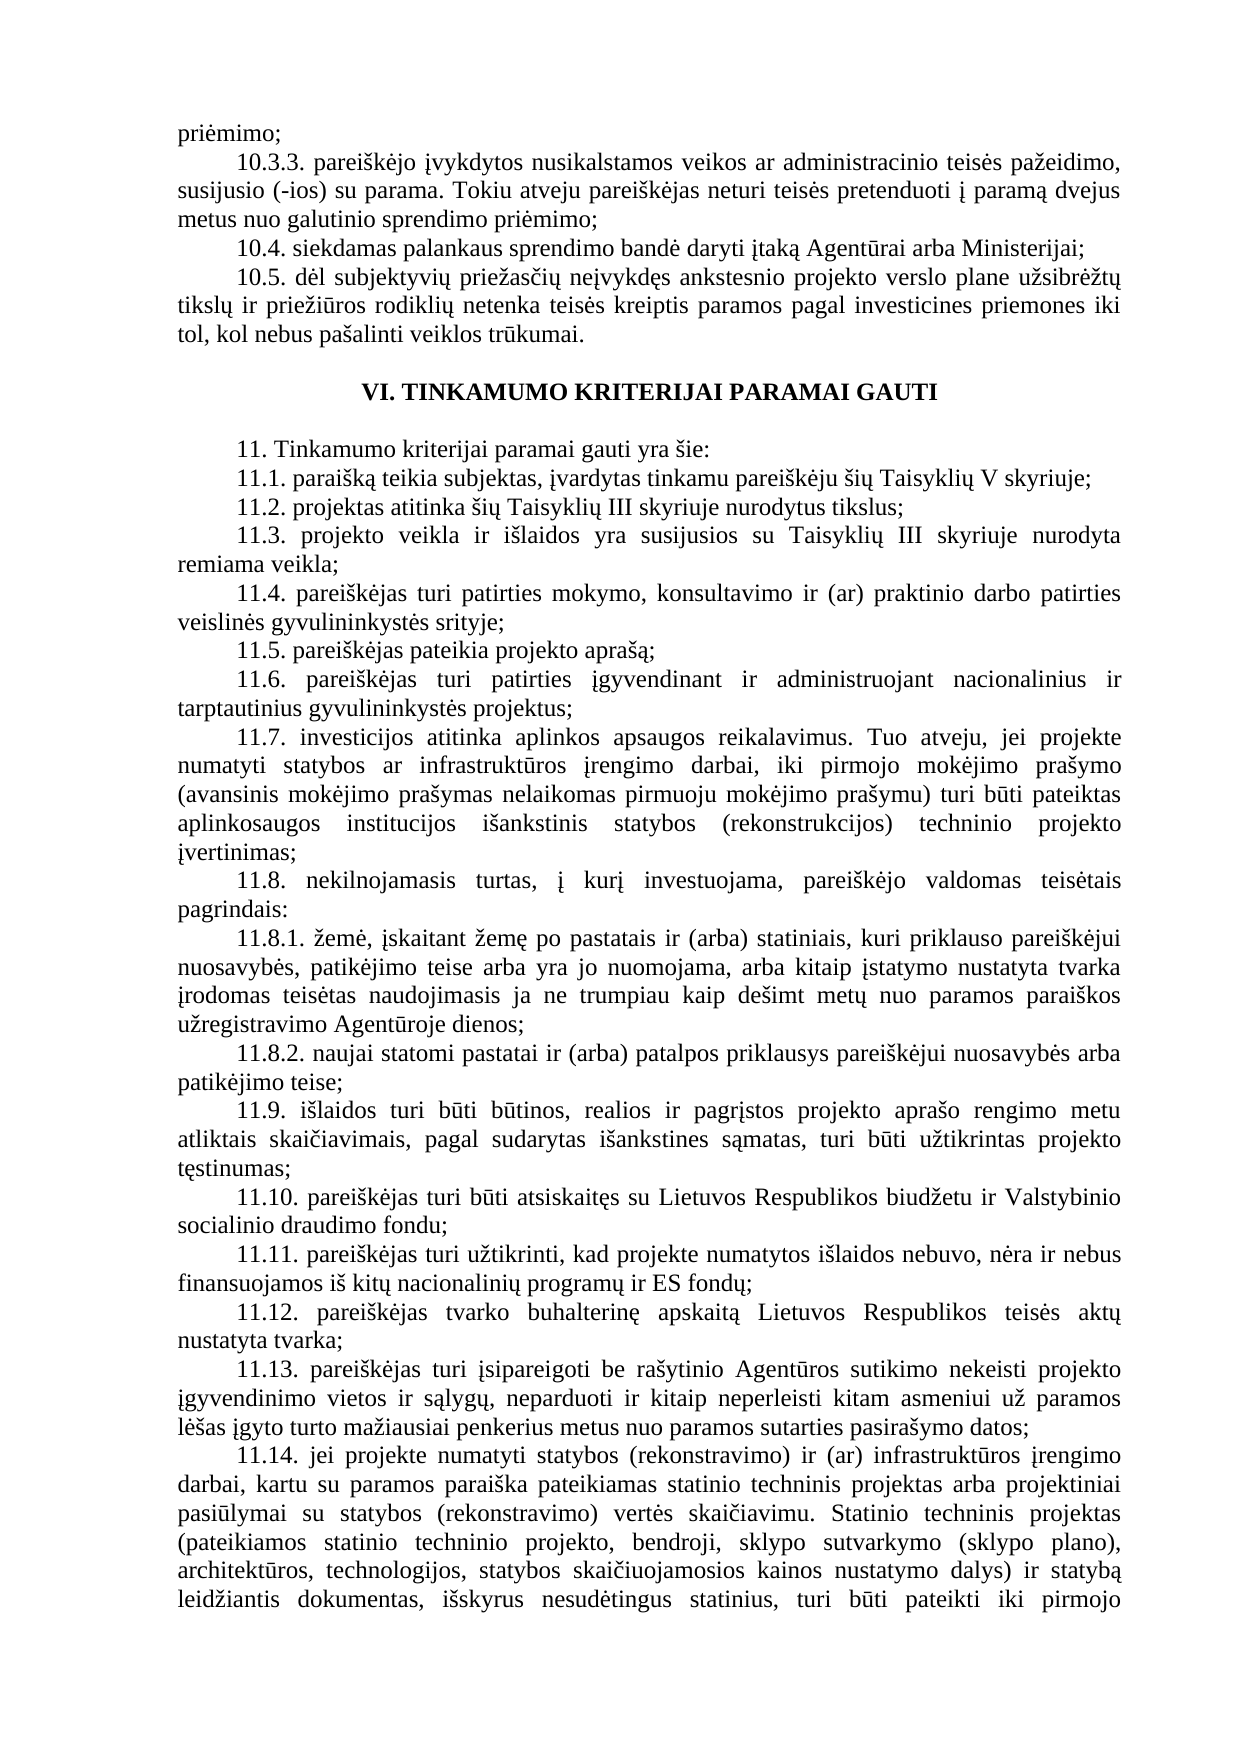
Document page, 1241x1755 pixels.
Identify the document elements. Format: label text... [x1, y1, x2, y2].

text 11.7. investicijos atitinka aplinkos apsaugos reikalavimus. Tuo atveju, jei projekte numatyti statybos ar infrastruktūros įrengimo darbai, iki pirmojo mokėjimo prašymo (avansinis mokėjimo prašymas nelaikomas pirmuoju mokėjimo prašymu) turi būti pateiktas aplinkosaugos institucijos išankstinis statybos (rekonstrukcijos) techninio projekto įvertinimas; [177, 722, 1122, 866]
text priėmimo; [177, 118, 1122, 147]
text 10.3.3. pareiškėjo įvykdytos nusikalstamos veikos ar administracinio teisės pažeidimo, susijusio (-ios) su parama. Tokiu atveju pareiškėjas neturi teisės pretenduoti į paramą dvejus metus nuo galutinio sprendimo priėmimo; [177, 147, 1122, 233]
text 11.3. projekto veikla ir išlaidos yra susijusios su Taisyklių III skyriuje nurodyta remiama veikla; [177, 521, 1122, 578]
text 11.9. išlaidos turi būti būtinos, realios ir pagrįstos projekto aprašo rengimo metu atliktais skaičiavimais, pagal sudarytas išankstines sąmatas, turi būti užtikrintas projekto tęstinumas; [177, 1096, 1122, 1182]
text 11. Tinkamumo kriterijai paramai gauti yra šie: [177, 434, 1122, 463]
text 11.12. pareiškėjas tvarko buhalterinę apskaitą Lietuvos Respublikos teisės aktų nustatyta tvarka; [177, 1297, 1122, 1354]
text 11.6. pareiškėjas turi patirties įgyvendinant ir administruojant nacionalinius ir tarptautinius gyvulininkystės projektus; [177, 664, 1122, 722]
text 11.2. projektas atitinka šių Taisyklių III skyriuje nurodytus tikslus; [177, 492, 1122, 521]
text 11.8.1. žemė, įskaitant žemę po pastatais ir (arba) statiniais, kuri priklauso pareiškėjui nuosavybės, patikėjimo teise arba yra jo nuomojama, arba kitaip įstatymo nustatyta tvarka įrodomas teisėtas naudojimasis ja ne trumpiau kaip dešimt metų nuo paramos paraiškos užregistravimo Agentūroje dienos; [177, 923, 1122, 1038]
text 11.13. pareiškėjas turi įsipareigoti be rašytinio Agentūros sutikimo nekeisti projekto įgyvendinimo vietos ir sąlygų, neparduoti ir kitaip neperleisti kitam asmeniui už paramos lėšas įgyto turto mažiausiai penkerius metus nuo paramos sutarties pasirašymo datos; [177, 1354, 1122, 1441]
text 11.10. pareiškėjas turi būti atsiskaitęs su Lietuvos Respublikos biudžetu ir Valstybinio socialinio draudimo fondu; [177, 1182, 1122, 1239]
text 11.5. pareiškėjas pateikia projekto aprašą; [177, 636, 1122, 664]
text VI. TINKAMUMO KRITERIJAI paramai gauti [177, 377, 1122, 406]
text 11.4. pareiškėjas turi patirties mokymo, konsultavimo ir (ar) praktinio darbo patirties veislinės gyvulininkystės srityje; [177, 578, 1122, 636]
text 11.11. pareiškėjas turi užtikrinti, kad projekte numatytos išlaidos nebuvo, nėra ir nebus finansuojamos iš kitų nacionalinių programų ir ES fondų; [177, 1239, 1122, 1297]
text 11.14. jei projekte numatyti statybos (rekonstravimo) ir (ar) infrastruktūros įrengimo darbai, kartu su paramos paraiška pateikiamas statinio techninis projektas arba projektiniai pasiūlymai su statybos (rekonstravimo) vertės skaičiavimu. Statinio techninis projektas (pateikiamos statinio techninio projekto, bendroji, sklypo sutvarkymo (sklypo plano), architektūros, technologijos, statybos skaičiuojamosios kainos nustatymo dalys) ir statybą leidžiantis dokumentas, išskyrus nesudėtingus statinius, turi būti pateikti iki pirmojo [177, 1441, 1122, 1613]
text 10.5. dėl subjektyvių priežasčių neįvykdęs ankstesnio projekto verslo plane užsibrėžtų tikslų ir priežiūros rodiklių netenka teisės kreiptis paramos pagal investicines priemones iki tol, kol nebus pašalinti veiklos trūkumai. [177, 262, 1122, 348]
text 10.4. siekdamas palankaus sprendimo bandė daryti įtaką Agentūrai arba Ministerijai; [177, 233, 1122, 262]
text 11.8. nekilnojamasis turtas, į kurį investuojama, pareiškėjo valdomas teisėtais pagrindais: [177, 866, 1122, 923]
text 11.8.2. naujai statomi pastatai ir (arba) patalpos priklausys pareiškėjui nuosavybės arba patikėjimo teise; [177, 1038, 1122, 1096]
text 11.1. paraišką teikia subjektas, įvardytas tinkamu pareiškėju šių Taisyklių V skyriuje; [177, 463, 1122, 492]
